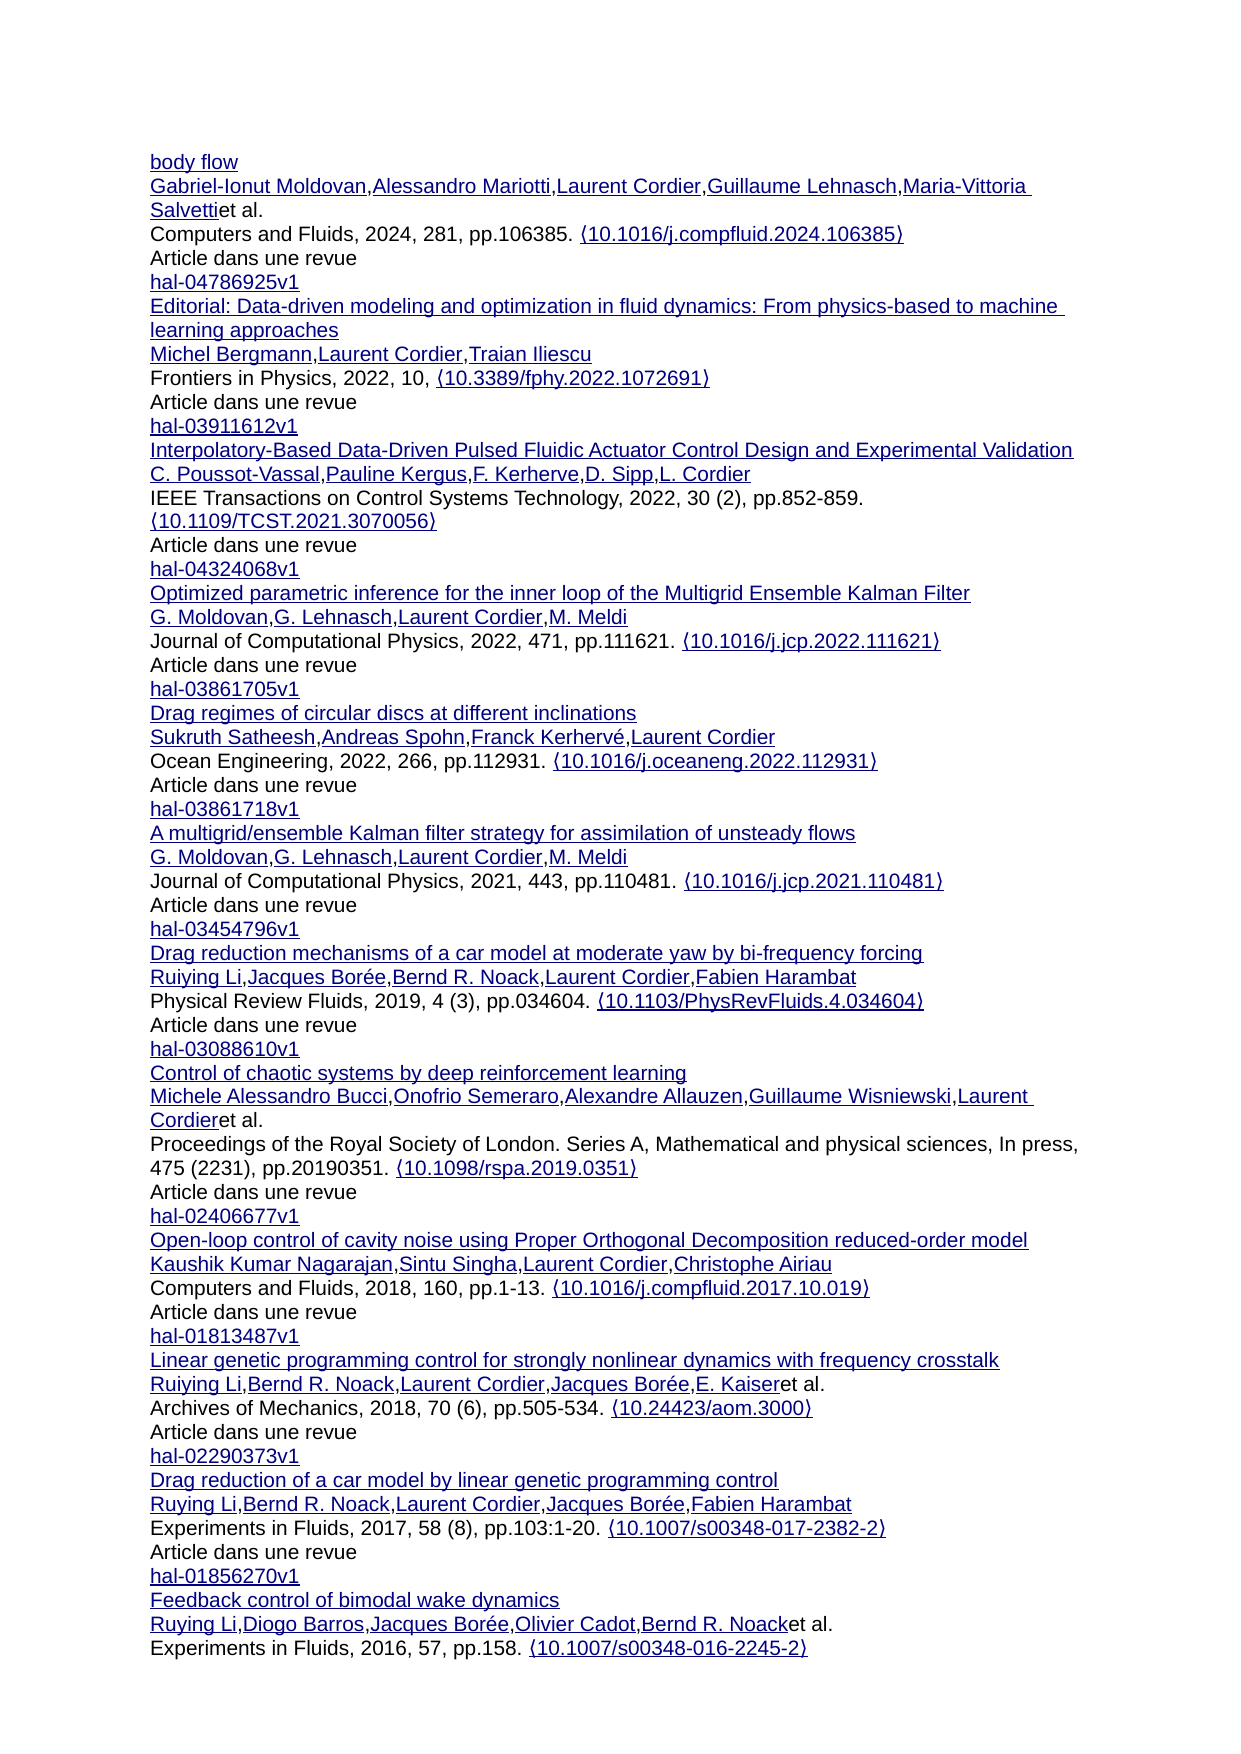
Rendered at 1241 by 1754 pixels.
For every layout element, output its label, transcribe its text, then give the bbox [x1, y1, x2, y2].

table_cell Feedback control of bimodal wake dynamics Ruying Li,Diogo Barros,Jacques Borée,Olivier Cadot,Bernd R. Noacket al. Experiments in Fluids, 2016, 57, pp.158. ⟨10.1007/s00348-016-2245-2⟩ [150, 1588, 1090, 1659]
table_cell A multigrid/ensemble Kalman filter strategy for assimilation of unsteady flows G. Moldovan,G. Lehnasch,Laurent Cordier,M. Meldi Journal of Computational Physics, 2021, 443, pp.110481. ⟨10.1016/j.jcp.2021.110481⟩ Article dans une revue hal-03454796v1 [150, 821, 1090, 941]
table_cell body flow Gabriel-Ionut Moldovan,Alessandro Mariotti,Laurent Cordier,Guillaume Lehnasch,Maria-Vittoria Salvettiet al. Computers and Fluids, 2024, 281, pp.106385. ⟨10.1016/j.compfluid.2024.106385⟩ Article dans une revue hal-04786925v1 [150, 150, 1090, 294]
table_cell Drag regimes of circular discs at different inclinations Sukruth Satheesh,Andreas Spohn,Franck Kerhervé,Laurent Cordier Ocean Engineering, 2022, 266, pp.112931. ⟨10.1016/j.oceaneng.2022.112931⟩ Article dans une revue hal-03861718v1 [150, 701, 1090, 821]
table_cell Control of chaotic systems by deep reinforcement learning Michele Alessandro Bucci,Onofrio Semeraro,Alexandre Allauzen,Guillaume Wisniewski,Laurent Cordieret al. Proceedings of the Royal Society of London. Series A, Mathematical and physical sciences, In press, 475 (2231), pp.20190351. ⟨10.1098/rspa.2019.0351⟩ Article dans une revue hal-02406677v1 [150, 1060, 1090, 1228]
table_cell Drag reduction mechanisms of a car model at moderate yaw by bi-frequency forcing Ruiying Li,Jacques Borée,Bernd R. Noack,Laurent Cordier,Fabien Harambat Physical Review Fluids, 2019, 4 (3), pp.034604. ⟨10.1103/PhysRevFluids.4.034604⟩ Article dans une revue hal-03088610v1 [150, 941, 1090, 1060]
table_cell Drag reduction of a car model by linear genetic programming control Ruying Li,Bernd R. Noack,Laurent Cordier,Jacques Borée,Fabien Harambat Experiments in Fluids, 2017, 58 (8), pp.103:1-20. ⟨10.1007/s00348-017-2382-2⟩ Article dans une revue hal-01856270v1 [150, 1468, 1090, 1587]
table_cell Interpolatory-Based Data-Driven Pulsed Fluidic Actuator Control Design and Experimental Validation C. Poussot-Vassal,Pauline Kergus,F. Kerherve,D. Sipp,L. Cordier IEEE Transactions on Control Systems Technology, 2022, 30 (2), pp.852-859. ⟨10.1109/TCST.2021.3070056⟩ Article dans une revue hal-04324068v1 [150, 438, 1090, 581]
table_cell Open-loop control of cavity noise using Proper Orthogonal Decomposition reduced-order model Kaushik Kumar Nagarajan,Sintu Singha,Laurent Cordier,Christophe Airiau Computers and Fluids, 2018, 160, pp.1-13. ⟨10.1016/j.compfluid.2017.10.019⟩ Article dans une revue hal-01813487v1 [150, 1228, 1090, 1348]
table_cell Optimized parametric inference for the inner loop of the Multigrid Ensemble Kalman Filter G. Moldovan,G. Lehnasch,Laurent Cordier,M. Meldi Journal of Computational Physics, 2022, 471, pp.111621. ⟨10.1016/j.jcp.2022.111621⟩ Article dans une revue hal-03861705v1 [150, 581, 1090, 701]
table_cell Editorial: Data-driven modeling and optimization in fluid dynamics: From physics-based to machine learning approaches Michel Bergmann,Laurent Cordier,Traian Iliescu Frontiers in Physics, 2022, 10, ⟨10.3389/fphy.2022.1072691⟩ Article dans une revue hal-03911612v1 [150, 294, 1090, 437]
table_cell Linear genetic programming control for strongly nonlinear dynamics with frequency crosstalk Ruiying Li,Bernd R. Noack,Laurent Cordier,Jacques Borée,E. Kaiseret al. Archives of Mechanics, 2018, 70 (6), pp.505-534. ⟨10.24423/aom.3000⟩ Article dans une revue hal-02290373v1 [150, 1348, 1090, 1468]
